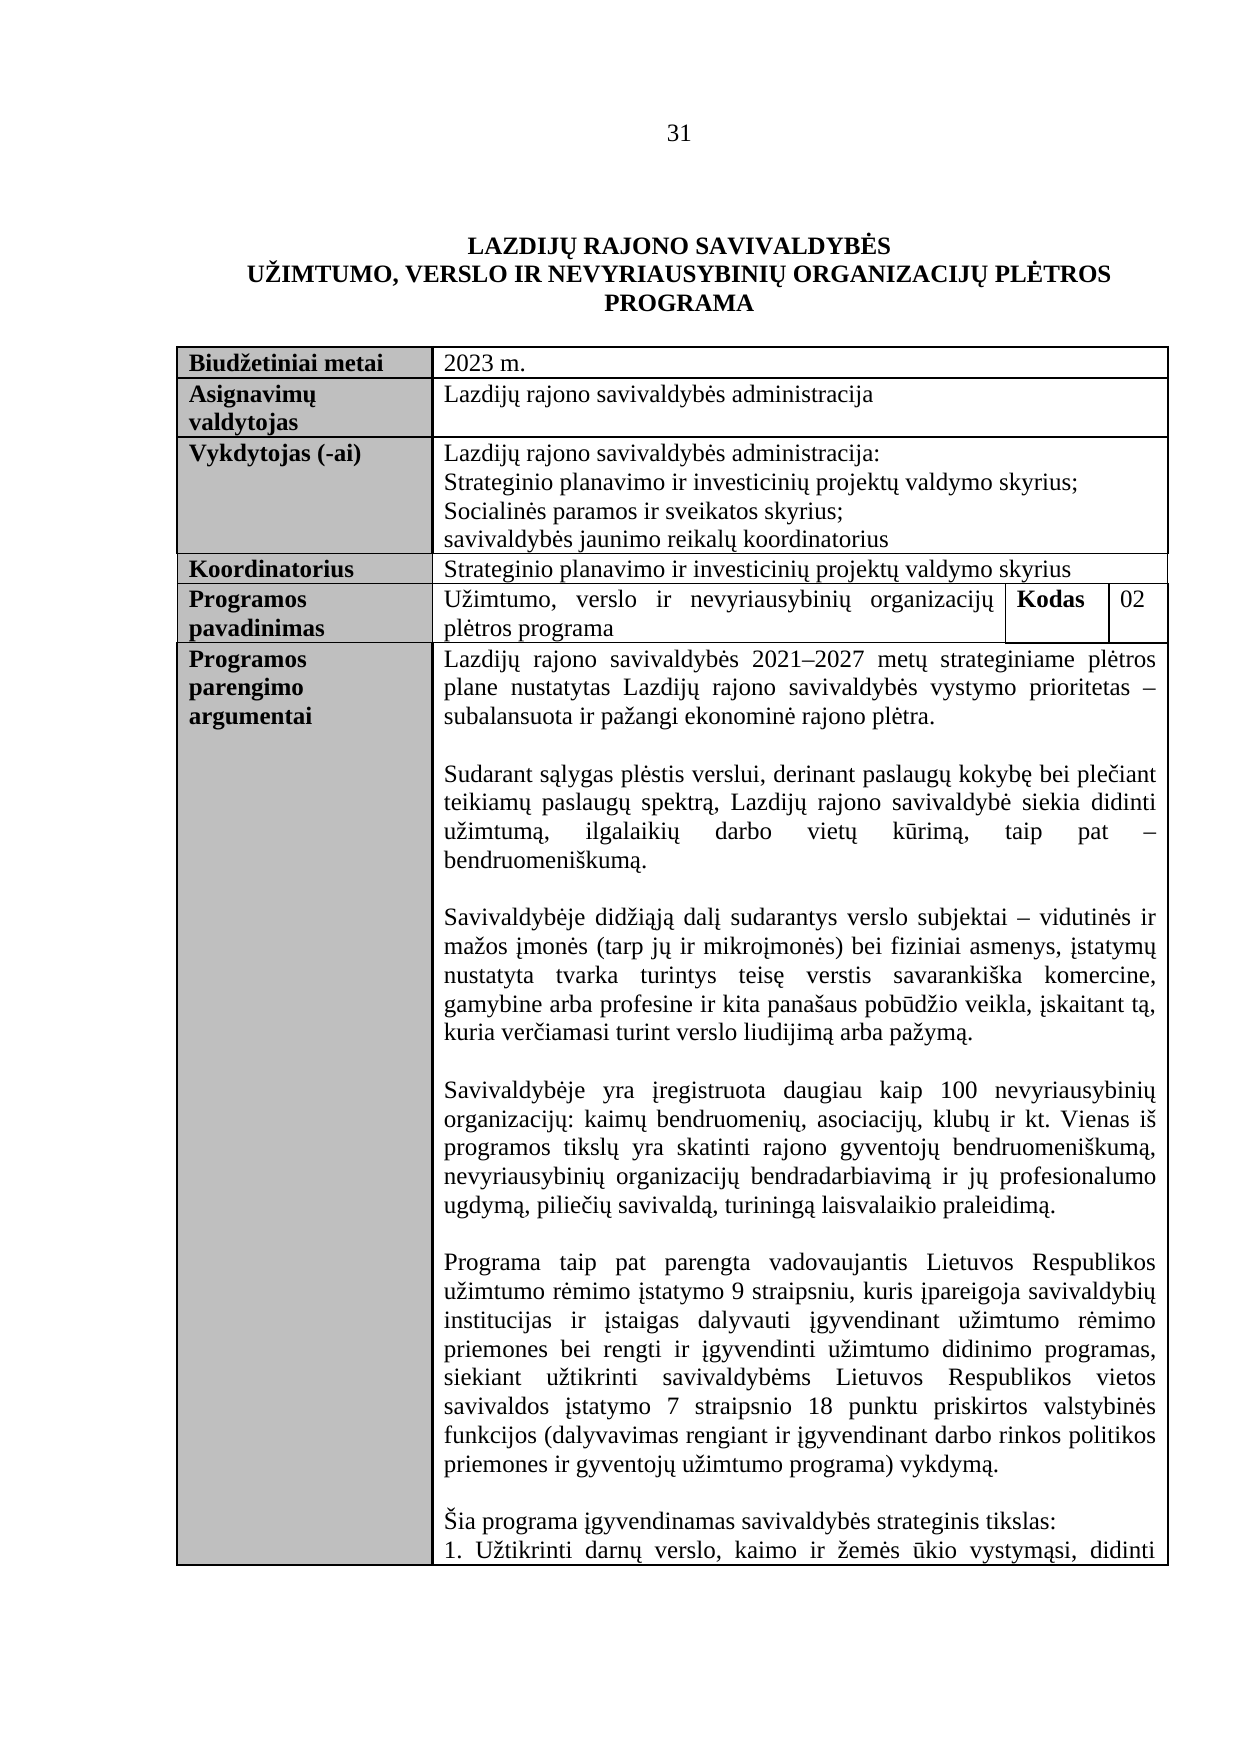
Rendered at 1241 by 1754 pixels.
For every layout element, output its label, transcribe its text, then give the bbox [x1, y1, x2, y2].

table_cell Kodas [1006, 584, 1108, 642]
table_cell 02 [1110, 584, 1167, 642]
table_cell Asignavimų valdytojas [178, 379, 431, 436]
table_header Biudžetiniai metai [178, 348, 431, 377]
table_cell Programos parengimo argumentai [178, 643, 431, 1564]
table_cell Užimtumo, verslo ir nevyriausybinių organizacijų plėtros programa [433, 584, 1005, 642]
table_cell Programos pavadinimas [178, 584, 432, 642]
table_cell Vykdytojas (-ai) [178, 438, 431, 553]
table_cell Lazdijų rajono savivaldybės 2021–2027 metų strateginiame plėtros plane nustatytas Lazdijų rajono savivaldybės vystymo prioritetas –subalansuota ir pažangi ekonominė rajono plėtra. Sudarant sąlygas plėstis verslui, derinant paslaugų kokybę bei plečiant teikiamų paslaugų spektrą, Lazdijų rajono savivaldybė siekia didinti užimtumą, ilgalaikių darbo vietų kūrimą, taip pat – bendruomeniškumą. Savivaldybėje didžiąją dalį sudarantys verslo subjektai – vidutinės ir mažos įmonės (tarp jų ir mikroįmonės) bei fiziniai asmenys, įstatymų nustatyta tvarka turintys teisę verstis savarankiška komercine, gamybine arba profesine ir kita panašaus pobūdžio veikla, įskaitant tą, kuria verčiamasi turint verslo liudijimą arba pažymą. Savivaldybėje yra įregistruota daugiau kaip 100 nevyriausybinių organizacijų: kaimų bendruomenių, asociacijų, klubų ir kt. Vienas iš programos tikslų yra skatinti rajono gyventojų bendruomeniškumą, nevyriausybinių organizacijų bendradarbiavimą ir jų profesionalumo ugdymą, piliečių savivaldą, turiningą laisvalaikio praleidimą. Programa taip pat parengta vadovaujantis Lietuvos Respublikos užimtumo rėmimo įstatymo 9 straipsniu, kuris įpareigoja savivaldybių institucijas ir įstaigas dalyvauti įgyvendinant užimtumo rėmimo priemones bei rengti ir įgyvendinti užimtumo didinimo programas, siekiant užtikrinti savivaldybėms Lietuvos Respublikos vietos savivaldos įstatymo 7 straipsnio 18 punktu priskirtos valstybinės funkcijos (dalyvavimas rengiant ir įgyvendinant darbo rinkos politikos priemones ir gyventojų užimtumo programa) vykdymą. Šia programa įgyvendinamas savivaldybės strateginis tikslas: 1. Užtikrinti darnų verslo, kaimo ir žemės ūkio vystymąsi, didinti [434, 643, 1167, 1564]
text UŽIMTUMO, VERSLO IR NEVYRIAUSYBINIŲ ORGANIZACIJŲ PLĖTROS PROGRAMA [177, 259, 1181, 317]
table_cell Koordinatorius [178, 554, 432, 583]
text LAZDIJŲ RAJONO SAVIVALDYBĖS [177, 231, 1181, 259]
table_header 2023 m. [434, 348, 1167, 377]
table_cell Lazdijų rajono savivaldybės administracija: Strateginio planavimo ir investicinių projektų valdymo skyrius; Socialinės paramos ir sveikatos skyrius; savivaldybės jaunimo reikalų koordinatorius [434, 438, 1167, 553]
table_cell Lazdijų rajono savivaldybės administracija [434, 379, 1167, 436]
table_cell Strateginio planavimo ir investicinių projektų valdymo skyrius [433, 554, 1167, 583]
